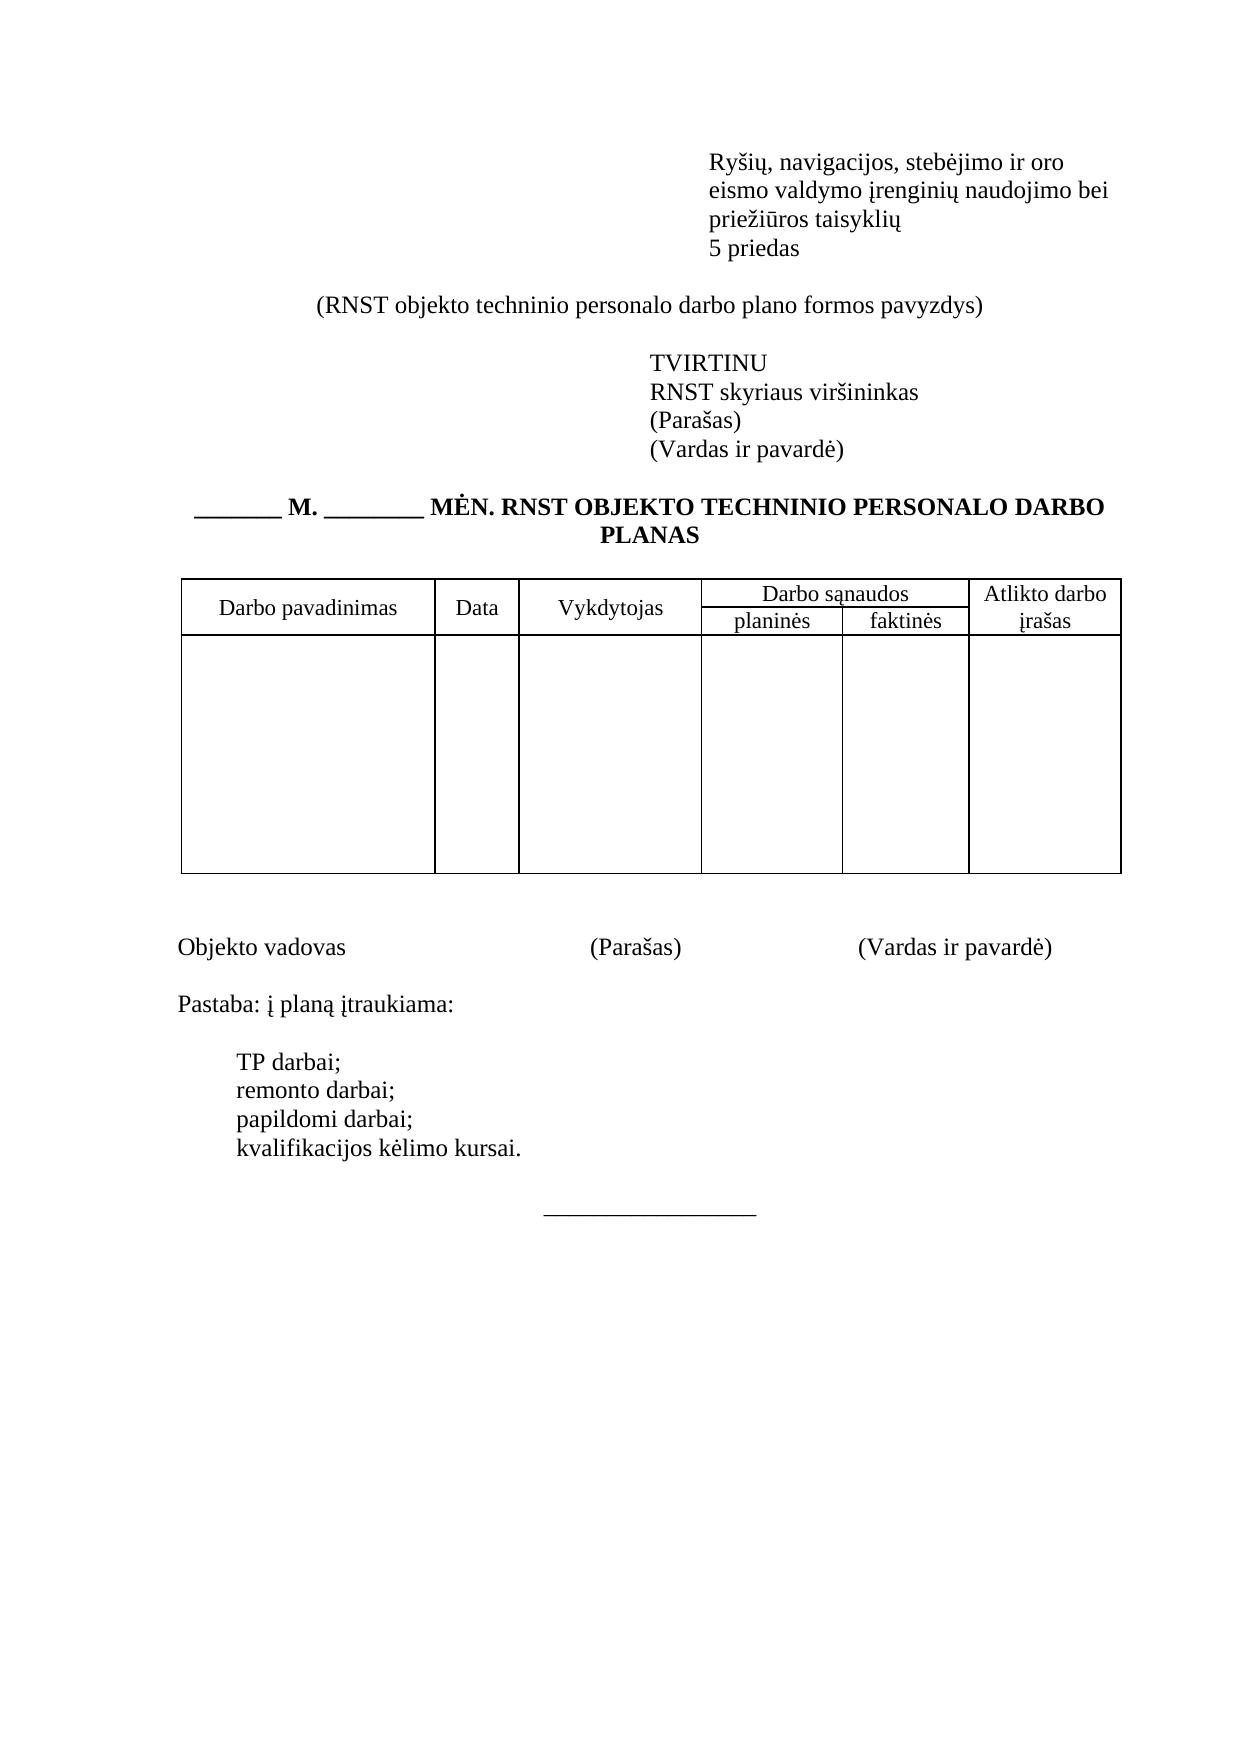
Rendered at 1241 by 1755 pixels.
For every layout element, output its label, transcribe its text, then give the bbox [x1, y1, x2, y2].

text papildomi darbai; [236, 1104, 1122, 1133]
text Ryšių, navigacijos, stebėjimo ir oro [177, 147, 1122, 176]
table_cell [970, 636, 1120, 873]
text Objekto vadovas (Parašas) (Vardas ir pavardė) [177, 932, 1122, 961]
table_header Atlikto darbo įrašas [970, 580, 1120, 634]
table_cell [843, 636, 968, 873]
text (Parašas) [649, 406, 1122, 434]
table_header Darbo pavadinimas [182, 580, 434, 634]
table_header Darbo sąnaudos [702, 580, 968, 606]
text priežiūros taisyklių [177, 204, 1122, 233]
table_cell planinės [702, 608, 842, 634]
table_cell [436, 636, 518, 873]
table_cell [520, 636, 701, 873]
text (Vardas ir pavardė) [649, 434, 1122, 463]
text (RNST objekto techninio personalo darbo plano formos pavyzdys) [177, 291, 1122, 319]
text TP darbai; [236, 1047, 1122, 1076]
table_cell faktinės [843, 608, 968, 634]
text _________________ [177, 1191, 1122, 1219]
table_header Data [436, 580, 518, 634]
text eismo valdymo įrenginių naudojimo bei [177, 176, 1122, 204]
text remonto darbai; [236, 1076, 1122, 1104]
table_header Vykdytojas [520, 580, 701, 634]
text RNST skyriaus viršininkas [649, 377, 1122, 406]
text 5 priedas [177, 233, 1122, 262]
text Pastaba: į planą įtraukiama: [177, 989, 1122, 1018]
table_cell [702, 636, 842, 873]
text _______ M. ________ MĖN. RNST OBJEKTO TECHNINIO PERSONALO DARBO PLANAS [177, 492, 1122, 549]
text kvalifikacijos kėlimo kursai. [236, 1133, 1122, 1162]
text TVIRTINU [649, 348, 1122, 377]
table_cell [182, 636, 434, 873]
